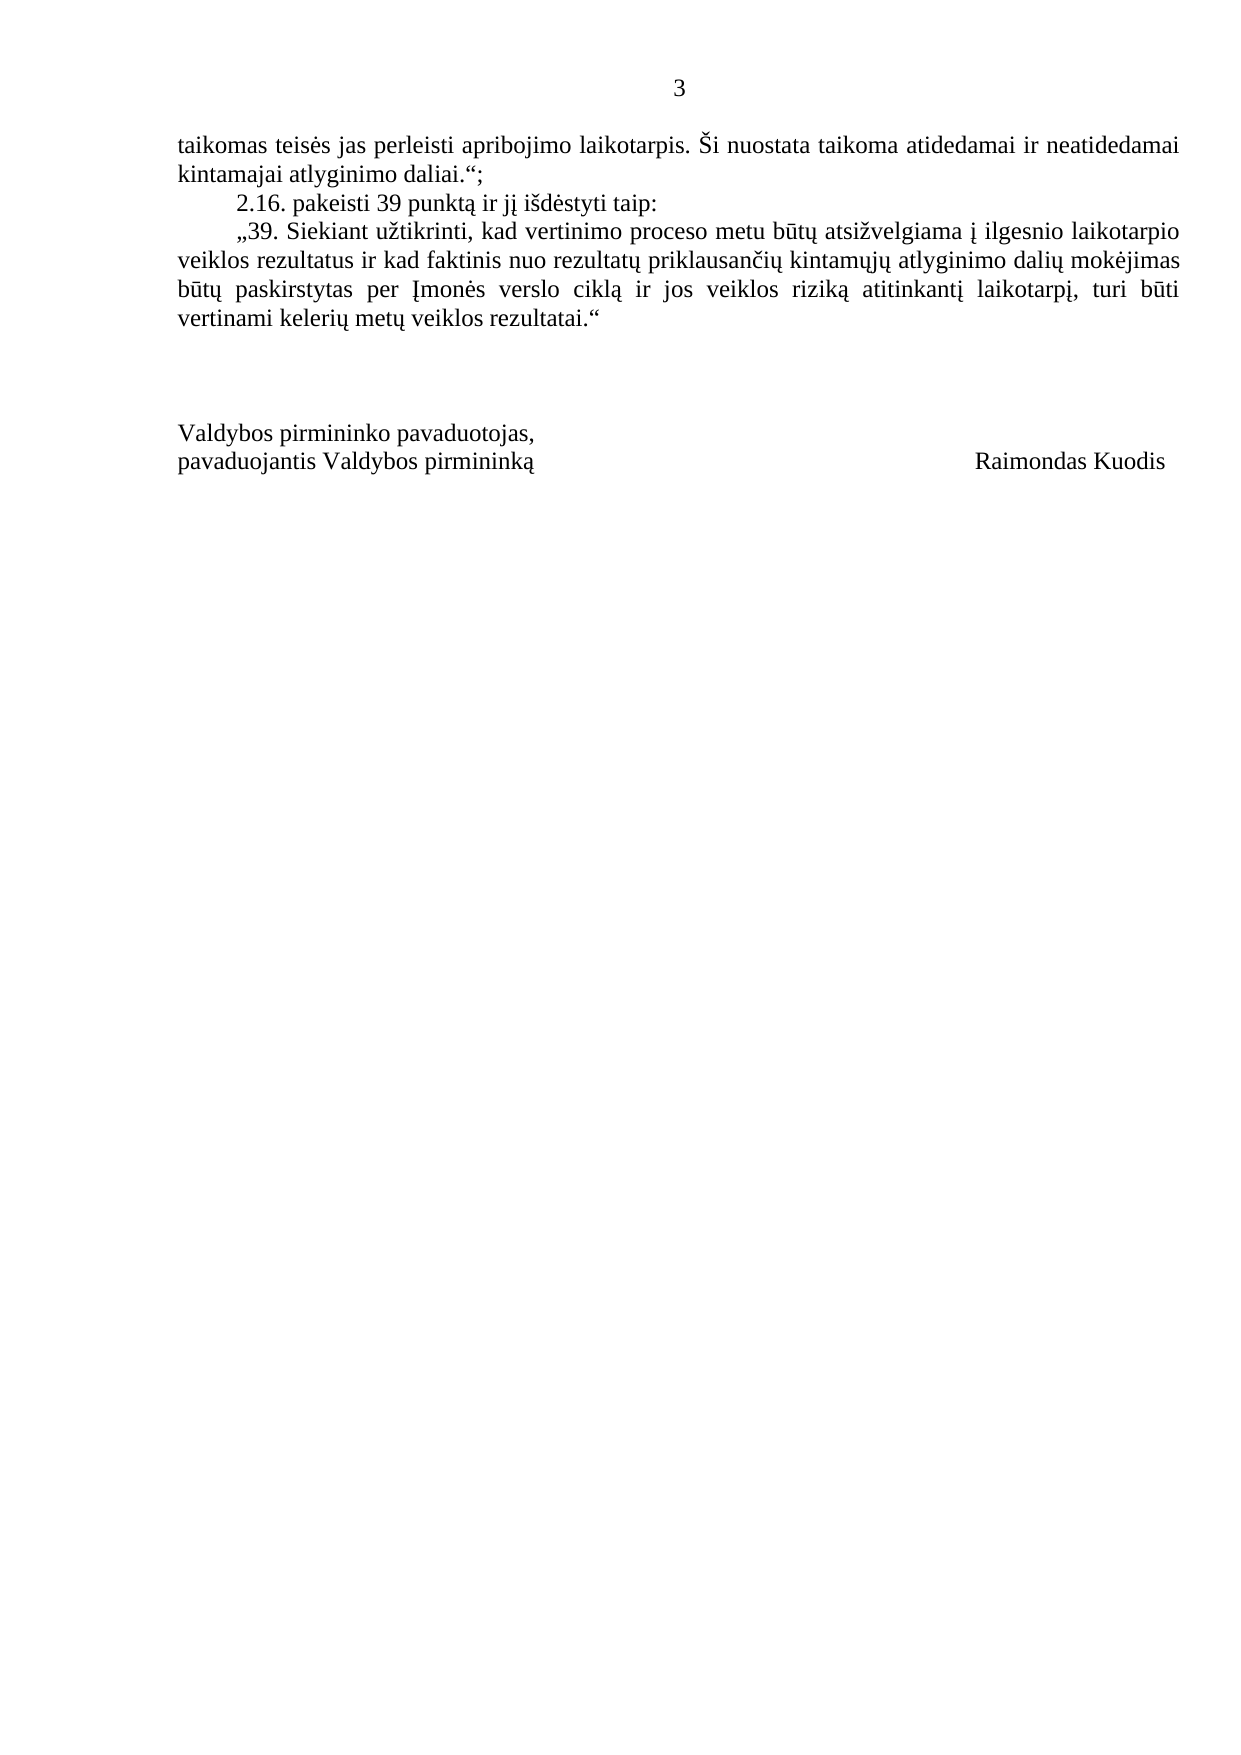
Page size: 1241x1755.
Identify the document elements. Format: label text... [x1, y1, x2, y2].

text „39. Siekiant užtikrinti, kad vertinimo proceso metu būtų atsižvelgiama į ilgesnio laikotarpio veiklos rezultatus ir kad faktinis nuo rezultatų priklausančių kintamųjų atlyginimo dalių mokėjimas būtų paskirstytas per Įmonės verslo ciklą ir jos veiklos riziką atitinkantį laikotarpį, turi būti vertinami kelerių metų veiklos rezultatai.“ [177, 216, 1181, 331]
text pavaduojantis Valdybos pirmininką Raimondas Kuodis [177, 446, 1181, 475]
text taikomas teisės jas perleisti apribojimo laikotarpis. Ši nuostata taikoma atidedamai ir neatidedamai kintamajai atlyginimo daliai.“; [177, 130, 1181, 188]
text 2.16. pakeisti 39 punktą ir jį išdėstyti taip: [177, 188, 1181, 216]
text Valdybos pirmininko pavaduotojas, [177, 418, 1181, 446]
